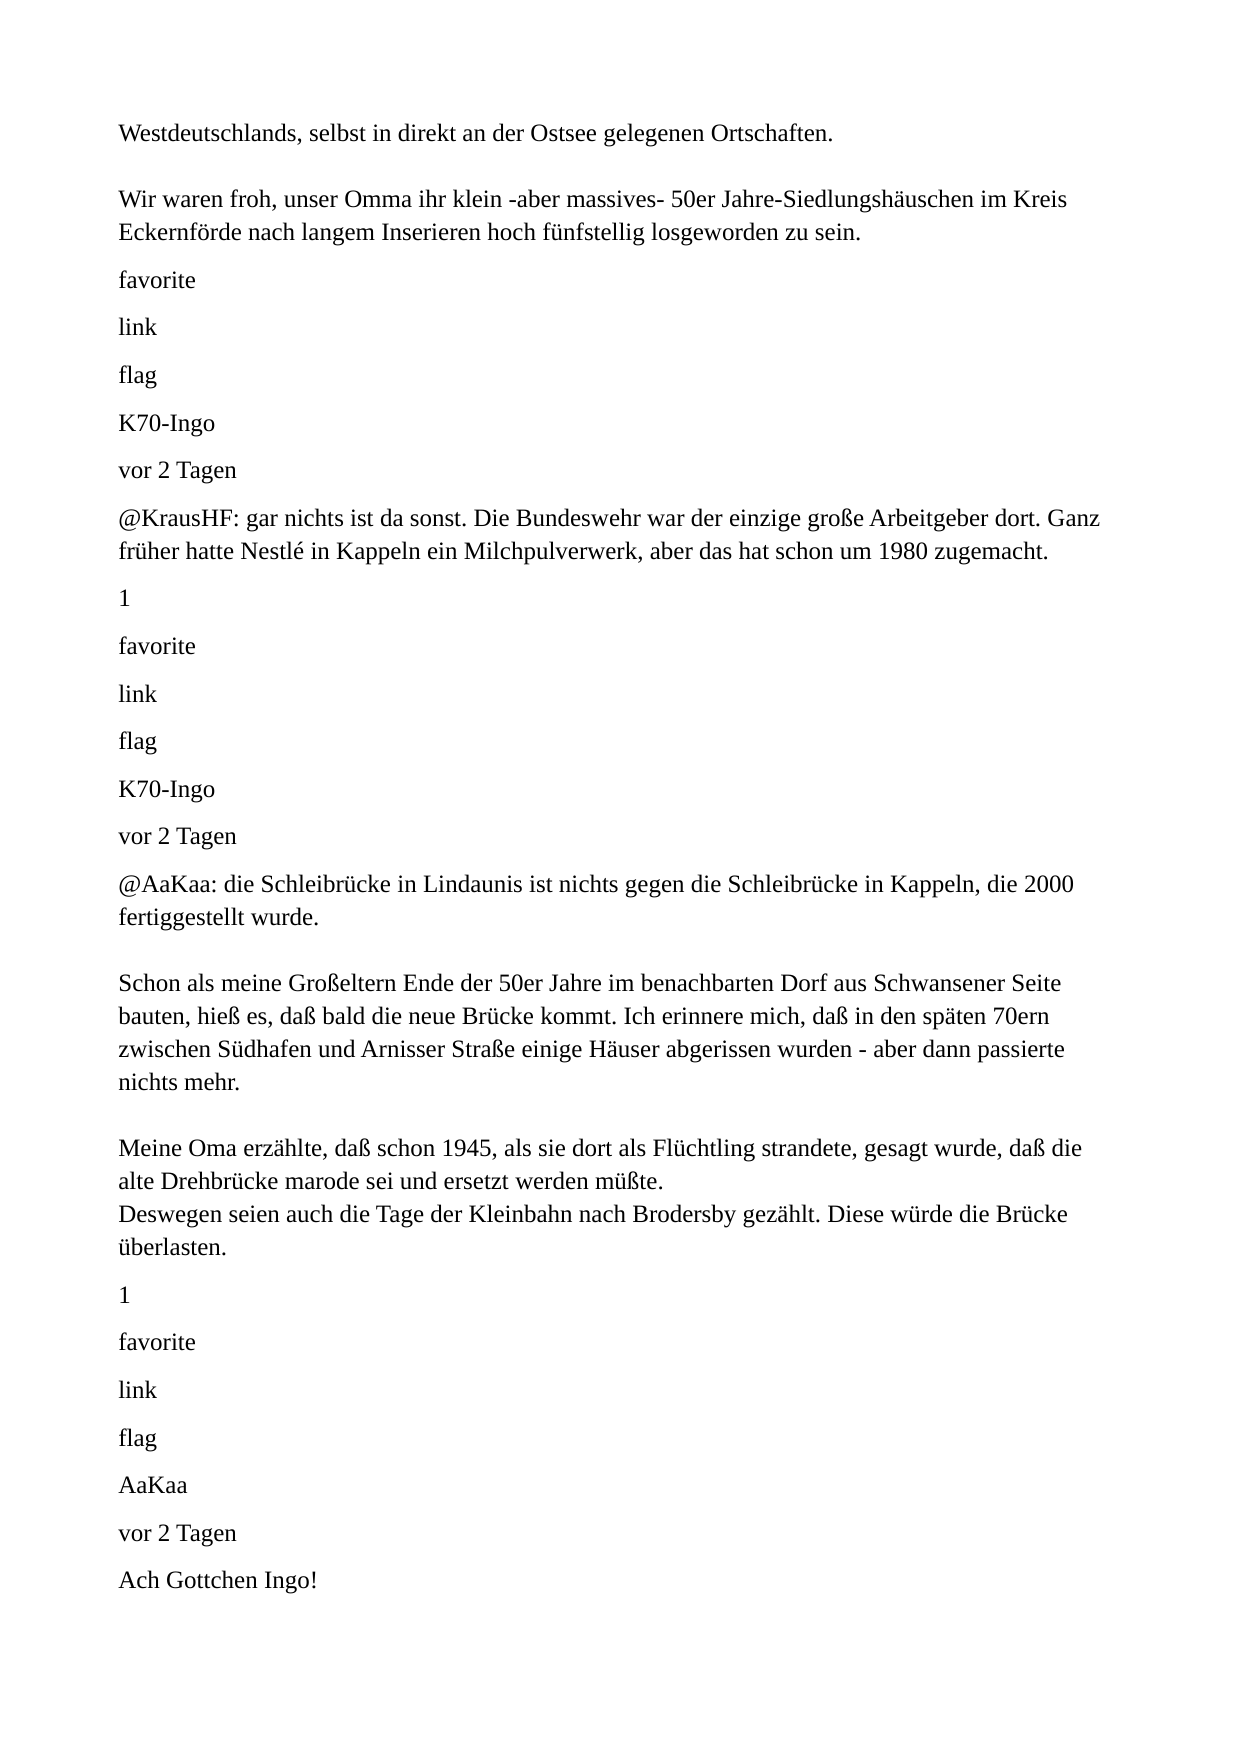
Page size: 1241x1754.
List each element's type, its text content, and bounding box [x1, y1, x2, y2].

text vor 2 Tagen [118, 455, 1122, 484]
text link [118, 679, 1122, 707]
text link [118, 312, 1122, 341]
text 1 [118, 1280, 1122, 1309]
text K70-Ingo [118, 408, 1122, 436]
text @AaKaa: die Schleibrücke in Lindaunis ist nichts gegen die Schleibrücke in Kappeln, die 2000 fertiggestellt wurde. Schon als meine Großeltern Ende der 50er Jahre im benachbarten Dorf aus Schwansener Seite bauten, hieß es, daß bald die neue Brücke kommt. Ich erinnere mich, daß in den späten 70ern zwischen Südhafen und Arnisser Straße einige Häuser abgerissen wurden - aber dann passierte nichts mehr. Meine Oma erzählte, daß schon 1945, als sie dort als Flüchtling strandete, gesagt wurde, daß die alte Drehbrücke marode sei und ersetzt werden müßte. Deswegen seien auch die Tage der Kleinbahn nach Brodersby gezählt. Diese würde die Brücke überlasten. [118, 869, 1122, 1261]
text favorite [118, 631, 1122, 660]
text 1 [118, 583, 1122, 612]
text Westdeutschlands, selbst in direkt an der Ostsee gelegenen Ortschaften. Wir waren froh, unser Omma ihr klein -aber massives- 50er Jahre-Siedlungshäuschen im Kreis Eckernförde nach langem Inserieren hoch fünfstellig losgeworden zu sein. [118, 118, 1122, 246]
text @KrausHF: gar nichts ist da sonst. Die Bundeswehr war der einzige große Arbeitgeber dort. Ganz früher hatte Nestlé in Kappeln ein Milchpulverwerk, aber das hat schon um 1980 zugemacht. [118, 503, 1122, 564]
text K70-Ingo [118, 774, 1122, 803]
text favorite [118, 1327, 1122, 1356]
text flag [118, 726, 1122, 755]
text Ach Gottchen Ingo! [118, 1566, 1122, 1627]
text vor 2 Tagen [118, 821, 1122, 850]
text flag [118, 1423, 1122, 1451]
text flag [118, 360, 1122, 389]
text vor 2 Tagen [118, 1518, 1122, 1547]
text favorite [118, 265, 1122, 293]
text link [118, 1375, 1122, 1404]
text AaKaa [118, 1470, 1122, 1499]
